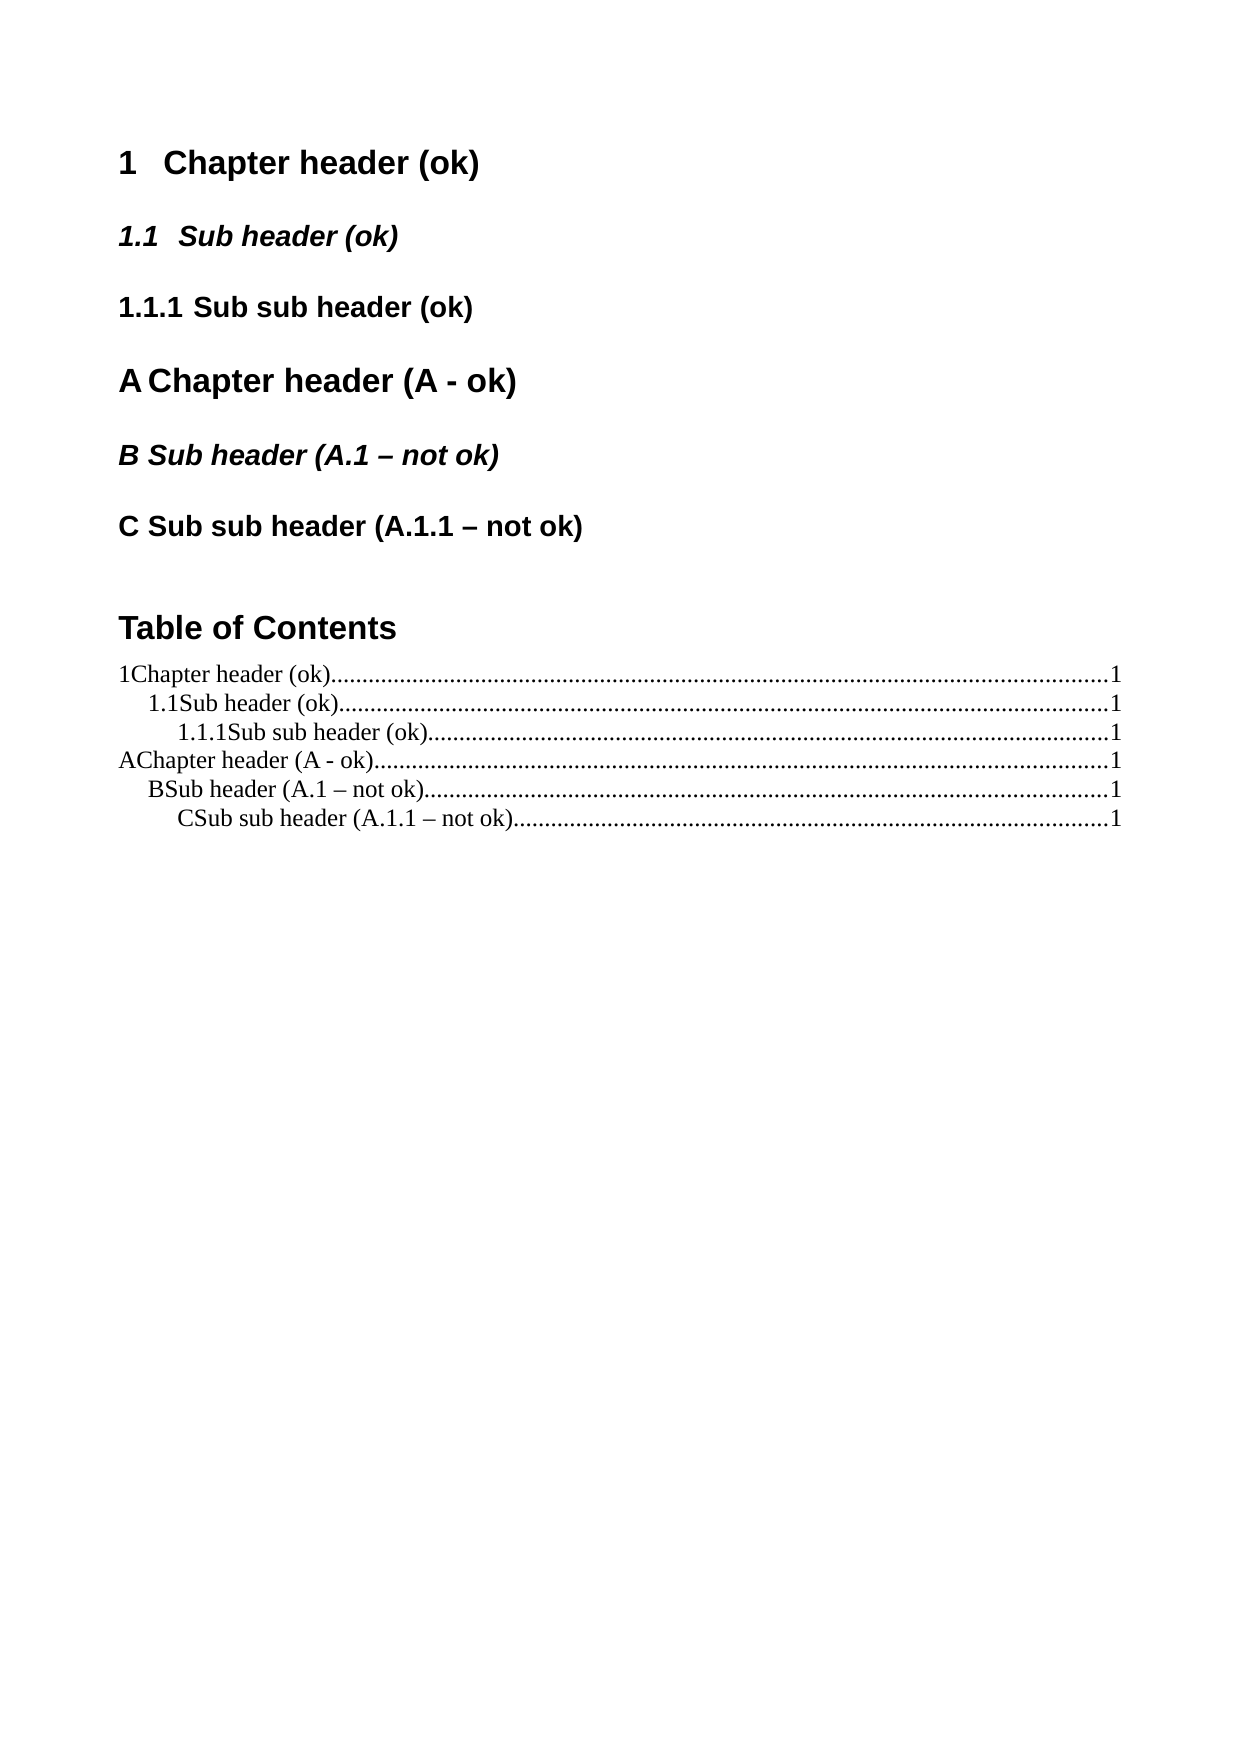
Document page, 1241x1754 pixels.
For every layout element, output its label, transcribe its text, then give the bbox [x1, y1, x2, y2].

text 1Chapter header (ok) 1 [118, 659, 1122, 688]
text CSub sub header (A.1.1 – not ok) 1 [177, 803, 1122, 832]
text 1.1Sub header (ok) 1 [148, 688, 1122, 717]
text AChapter header (A - ok) 1 [118, 746, 1122, 774]
subtitle Sub header (ok) [118, 219, 1122, 253]
text 1.1.1Sub sub header (ok) 1 [177, 717, 1122, 746]
subtitle Chapter header (ok) [118, 143, 1122, 182]
text BSub header (A.1 – not ok) 1 [148, 774, 1122, 803]
subtitle Sub sub header (ok) [118, 290, 1122, 324]
title Sub sub header (A.1.1 – not ok) [118, 508, 1122, 542]
title Chapter header (A - ok) [118, 361, 1122, 400]
title Sub header (A.1 – not ok) [118, 437, 1122, 471]
subtitle Table of Contents [118, 608, 1122, 647]
